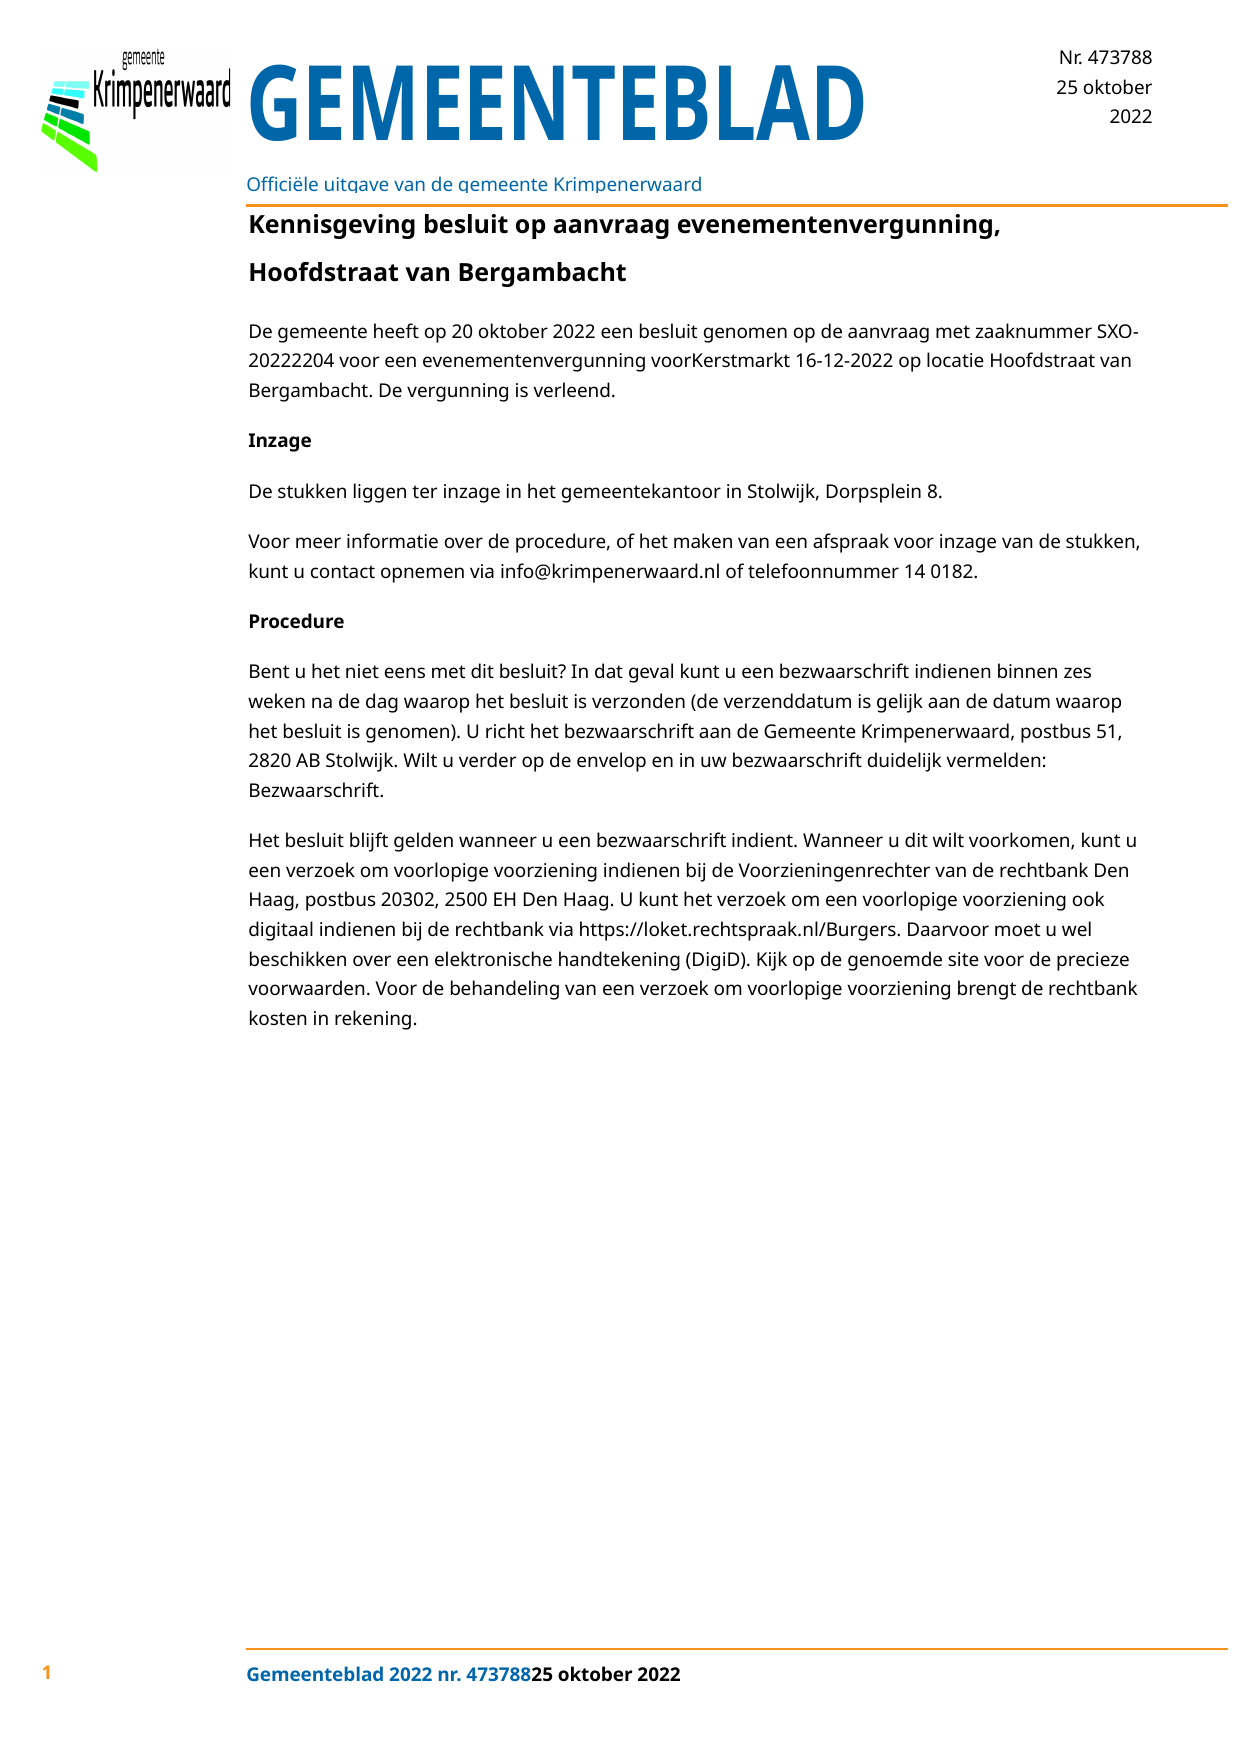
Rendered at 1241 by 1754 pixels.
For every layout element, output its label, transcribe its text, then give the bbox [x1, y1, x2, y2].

picture [41, 47, 231, 172]
text De gemeente heeft op 20 oktober 2022 een besluit genomen op de aanvraag met zaaknummer SXO-20222204 voor een evenementenvergunning voorKerstmarkt 16-12-2022 op locatie Hoofdstraat van Bergambacht. De vergunning is verleend. [248, 318, 1152, 403]
text De stukken liggen ter inzage in het gemeentekantoor in Stolwijk, Dorpsplein 8. [248, 478, 1152, 504]
text Het besluit blijft gelden wanneer u een bezwaarschrift indient. Wanneer u dit wilt voorkomen, kunt u een verzoek om voorlopige voorziening indienen bij de Voorzieningenrechter van de rechtbank Den Haag, postbus 20302, 2500 EH Den Haag. U kunt het verzoek om een voorlopige voorziening ook digitaal indienen bij de rechtbank via https://loket.rechtspraak.nl/Burgers. Daarvoor moet u wel beschikken over een elektronische handtekening (DigiD). Kijk op de genoemde site voor de precieze voorwaarden. Voor de behandeling van een verzoek om voorlopige voorziening brengt de rechtbank kosten in rekening. [248, 827, 1152, 1031]
text Voor meer informatie over de procedure, of het maken van een afspraak voor inzage van de stukken, kunt u contact opnemen via info@krimpenerwaard.nl of telefoonnummer 14 0182. [248, 528, 1152, 584]
text Procedure [248, 608, 1152, 634]
text Bent u het niet eens met dit besluit? In dat geval kunt u een bezwaarschrift indienen binnen zes weken na de dag waarop het besluit is verzonden (de verzenddatum is gelijk aan de datum waarop het besluit is genomen). U richt het bezwaarschrift aan de Gemeente Krimpenerwaard, postbus 51, 2820 AB Stolwijk. Wilt u verder op de envelop en in uw bezwaarschrift duidelijk vermelden: Bezwaarschrift. [248, 659, 1152, 803]
text Inzage [248, 427, 1152, 453]
text Kennisgeving besluit op aanvraag evenementenvergunning, Hoofdstraat van Bergambacht [248, 207, 1152, 288]
